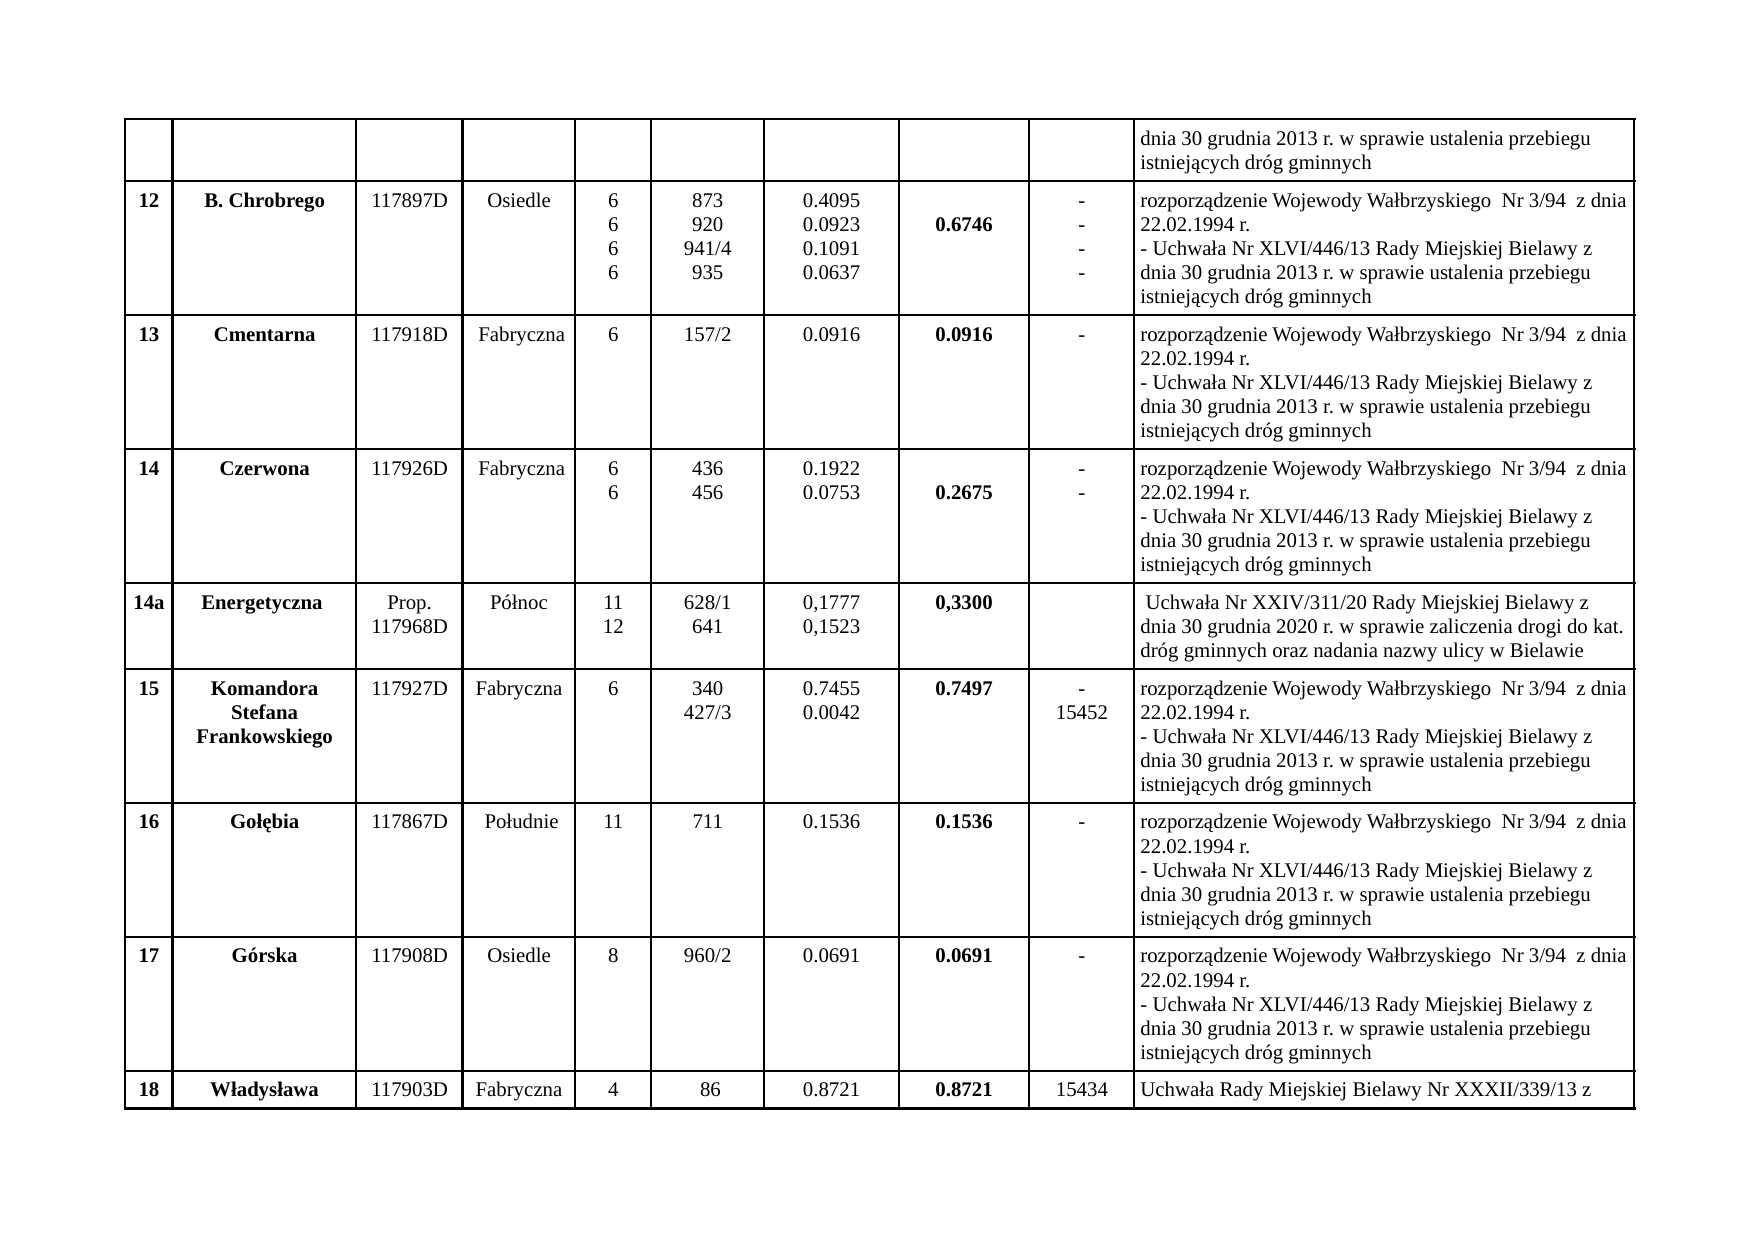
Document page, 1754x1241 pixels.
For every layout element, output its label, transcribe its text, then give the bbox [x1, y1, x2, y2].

table_cell 6 [576, 670, 650, 802]
table_cell rozporządzenie Wojewody Wałbrzyskiego Nr 3/94 z dnia 22.02.1994 r. - Uchwała Nr XLVI/446/13 Rady Miejskiej Bielawy z dnia 30 grudnia 2013 r. w sprawie ustalenia przebiegu istniejących dróg gminnych [1135, 804, 1633, 936]
table_cell 0.1536 [900, 804, 1028, 936]
table_cell 117908D [357, 938, 461, 1069]
table_cell 0.7455 0.0042 [765, 670, 898, 802]
table_cell [900, 120, 1028, 180]
table_cell 0.0691 [765, 938, 898, 1069]
table_cell [126, 120, 171, 180]
table_cell [652, 120, 763, 180]
table_cell Osiedle [464, 938, 574, 1069]
table_cell 0.8721 [765, 1072, 898, 1107]
table_cell Fabryczna [464, 316, 574, 448]
table_cell 11 12 [576, 584, 650, 668]
table_cell 711 [652, 804, 763, 936]
table_cell [765, 120, 898, 180]
table_cell 117867D [357, 804, 461, 936]
table_cell Fabryczna [464, 1072, 574, 1107]
table_cell 0.4095 0.0923 0.1091 0.0637 [765, 182, 898, 314]
table_cell Osiedle [464, 182, 574, 314]
table_cell 0.7497 [900, 670, 1028, 802]
table_cell Cmentarna [174, 316, 355, 448]
table_cell - 15452 [1030, 670, 1133, 802]
table_cell 436 456 [652, 450, 763, 582]
table_cell dnia 30 grudnia 2013 r. w sprawie ustalenia przebiegu istniejących dróg gminnych [1135, 120, 1633, 180]
table_cell Gołębia [174, 804, 355, 936]
table_cell 6 6 6 6 [576, 182, 650, 314]
table_cell 117897D [357, 182, 461, 314]
table_cell 11 [576, 804, 650, 936]
table_cell 0.8721 [900, 1072, 1028, 1107]
table_cell Energetyczna [174, 584, 355, 668]
table_cell 117918D [357, 316, 461, 448]
table_cell 15 [126, 670, 171, 802]
table_cell 0.0916 [765, 316, 898, 448]
table_cell 0.0691 [900, 938, 1028, 1069]
table_cell [174, 120, 355, 180]
table_cell - - [1030, 450, 1133, 582]
table_cell 117927D [357, 670, 461, 802]
table_cell rozporządzenie Wojewody Wałbrzyskiego Nr 3/94 z dnia 22.02.1994 r. - Uchwała Nr XLVI/446/13 Rady Miejskiej Bielawy z dnia 30 grudnia 2013 r. w sprawie ustalenia przebiegu istniejących dróg gminnych [1135, 938, 1633, 1069]
table_cell 14 [126, 450, 171, 582]
table_cell Północ [464, 584, 574, 668]
table_cell Komandora Stefana Frankowskiego [174, 670, 355, 802]
table_cell - [1030, 804, 1133, 936]
table_cell 117903D [357, 1072, 461, 1107]
table_cell - [1030, 316, 1133, 448]
table_cell 0.6746 [900, 182, 1028, 314]
table_cell Władysława [174, 1072, 355, 1107]
table_cell 628/1 641 [652, 584, 763, 668]
table_cell [357, 120, 461, 180]
table_cell 0.1536 [765, 804, 898, 936]
table_cell Uchwała Nr XXIV/311/20 Rady Miejskiej Bielawy z dnia 30 grudnia 2020 r. w sprawie zaliczenia drogi do kat. dróg gminnych oraz nadania nazwy ulicy w Bielawie [1135, 584, 1633, 668]
table_cell 873 920 941/4 935 [652, 182, 763, 314]
table_cell Prop. 117968D [357, 584, 461, 668]
table_cell 17 [126, 938, 171, 1069]
table_cell [1030, 584, 1133, 668]
table_cell 15434 [1030, 1072, 1133, 1107]
table_cell B. Chrobrego [174, 182, 355, 314]
table_cell 12 [126, 182, 171, 314]
table_cell - [1030, 120, 1133, 180]
table_cell 340 427/3 [652, 670, 763, 802]
table_cell 6 6 [576, 450, 650, 582]
table_cell 0,1777 0,1523 [765, 584, 898, 668]
table_cell Fabryczna [464, 670, 574, 802]
table_cell 13 [126, 316, 171, 448]
table_cell rozporządzenie Wojewody Wałbrzyskiego Nr 3/94 z dnia 22.02.1994 r. - Uchwała Nr XLVI/446/13 Rady Miejskiej Bielawy z dnia 30 grudnia 2013 r. w sprawie ustalenia przebiegu istniejących dróg gminnych [1135, 182, 1633, 314]
table_cell 16 [126, 804, 171, 936]
table_cell 960/2 [652, 938, 763, 1069]
table_cell [464, 120, 574, 180]
table_cell rozporządzenie Wojewody Wałbrzyskiego Nr 3/94 z dnia 22.02.1994 r. - Uchwała Nr XLVI/446/13 Rady Miejskiej Bielawy z dnia 30 grudnia 2013 r. w sprawie ustalenia przebiegu istniejących dróg gminnych [1135, 316, 1633, 448]
table_cell 18 [126, 1072, 171, 1107]
table_cell 157/2 [652, 316, 763, 448]
table_cell 0.0916 [900, 316, 1028, 448]
table_cell Uchwała Rady Miejskiej Bielawy Nr XXXII/339/13 z [1135, 1072, 1633, 1107]
table_cell 0.1922 0.0753 [765, 450, 898, 582]
table_cell rozporządzenie Wojewody Wałbrzyskiego Nr 3/94 z dnia 22.02.1994 r. - Uchwała Nr XLVI/446/13 Rady Miejskiej Bielawy z dnia 30 grudnia 2013 r. w sprawie ustalenia przebiegu istniejących dróg gminnych [1135, 670, 1633, 802]
table_cell Południe [464, 804, 574, 936]
table_cell [576, 120, 650, 180]
table_cell 14a [126, 584, 171, 668]
table_cell Fabryczna [464, 450, 574, 582]
table_cell 4 [576, 1072, 650, 1107]
table_cell Czerwona [174, 450, 355, 582]
table_cell - - - - [1030, 182, 1133, 314]
table_cell rozporządzenie Wojewody Wałbrzyskiego Nr 3/94 z dnia 22.02.1994 r. - Uchwała Nr XLVI/446/13 Rady Miejskiej Bielawy z dnia 30 grudnia 2013 r. w sprawie ustalenia przebiegu istniejących dróg gminnych [1135, 450, 1633, 582]
table_cell Górska [174, 938, 355, 1069]
table_cell 8 [576, 938, 650, 1069]
table_cell 117926D [357, 450, 461, 582]
table_cell 86 [652, 1072, 763, 1107]
table_cell - [1030, 938, 1133, 1069]
table_cell 0,3300 [900, 584, 1028, 668]
table_cell 6 [576, 316, 650, 448]
table_cell 0.2675 [900, 450, 1028, 582]
